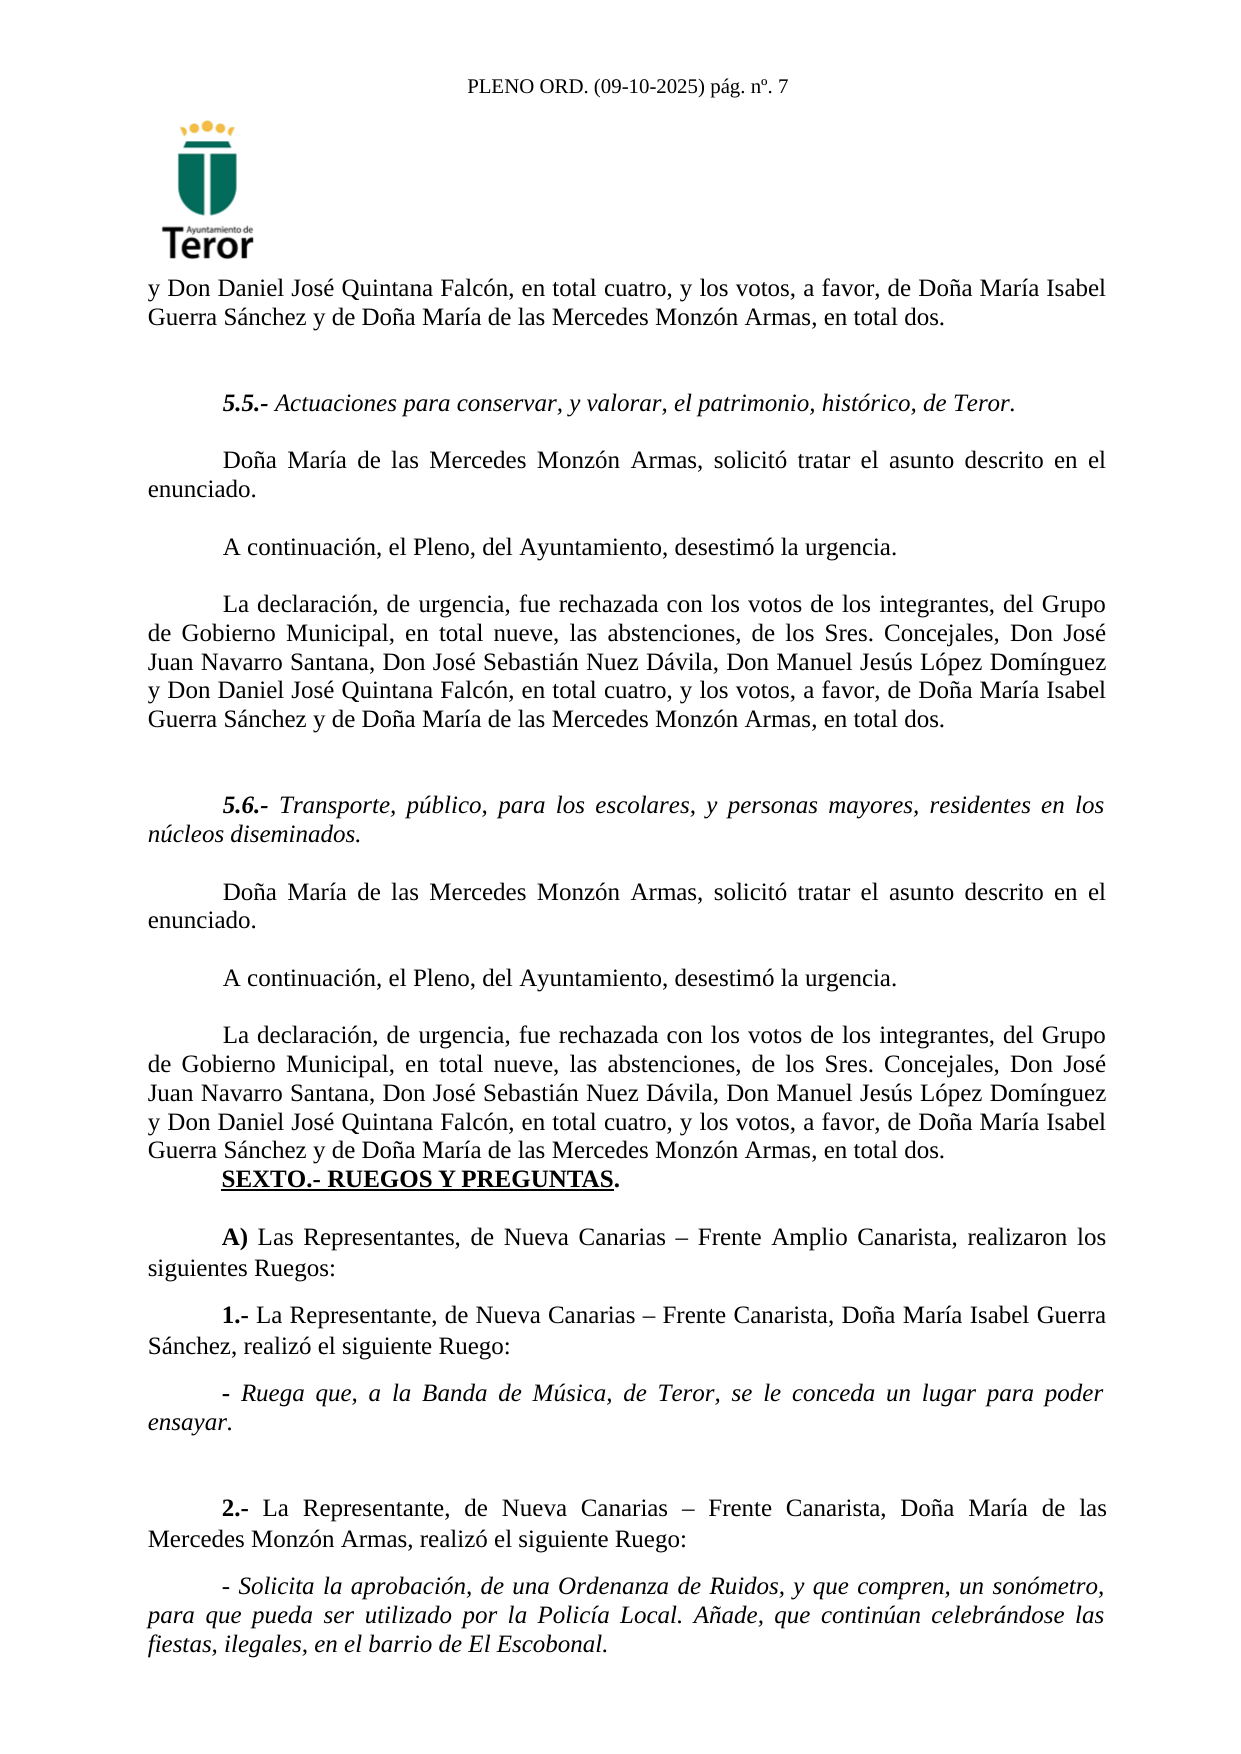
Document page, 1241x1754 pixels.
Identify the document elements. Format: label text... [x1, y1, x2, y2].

text A continuación, el Pleno, del Ayuntamiento, desestimó la urgencia. [148, 532, 1107, 561]
text 5.5.- Actuaciones para conservar, y valorar, el patrimonio, histórico, de Teror. [148, 388, 1107, 417]
text - Ruega que, a la Banda de Música, de Teror, se le conceda un lugar para poder ensayar. [148, 1378, 1107, 1436]
text La declaración, de urgencia, fue rechazada con los votos de los integrantes, del Grupo de Gobierno Municipal, en total nueve, las abstenciones, de los Sres. Concejales, Don José Juan Navarro Santana, Don José Sebastián Nuez Dávila, Don Manuel Jesús López Domínguez y Don Daniel José Quintana Falcón, en total cuatro, y los votos, a favor, de Doña María Isabel Guerra Sánchez y de Doña María de las Mercedes Monzón Armas, en total dos. [148, 1021, 1107, 1164]
text La declaración, de urgencia, fue rechazada con los votos de los integrantes, del Grupo de Gobierno Municipal, en total nueve, las abstenciones, de los Sres. Concejales, Don José Juan Navarro Santana, Don José Sebastián Nuez Dávila, Don Manuel Jesús López Domínguez y Don Daniel José Quintana Falcón, en total cuatro, y los votos, a favor, de Doña María Isabel Guerra Sánchez y de Doña María de las Mercedes Monzón Armas, en total dos. [148, 589, 1107, 733]
text A continuación, el Pleno, del Ayuntamiento, desestimó la urgencia. [148, 963, 1107, 992]
text Doña María de las Mercedes Monzón Armas, solicitó tratar el asunto descrito en el enunciado. [148, 446, 1107, 503]
text - Solicita la aprobación, de una Ordenanza de Ruidos, y que compren, un sonómetro, para que pueda ser utilizado por la Policía Local. Añade, que continúan celebrándose las fiestas, ilegales, en el barrio de El Escobonal. [148, 1571, 1107, 1657]
text 5.6.- Transporte, público, para los escolares, y personas mayores, residentes en los núcleos diseminados. [148, 791, 1107, 848]
text SEXTO.- RUEGOS Y PREGUNTAS. [148, 1164, 1107, 1193]
text y Don Daniel José Quintana Falcón, en total cuatro, y los votos, a favor, de Doña María Isabel Guerra Sánchez y de Doña María de las Mercedes Monzón Armas, en total dos. [148, 273, 1107, 331]
text 1.- La Representante, de Nueva Canarias – Frente Canarista, Doña María Isabel Guerra Sánchez, realizó el siguiente Ruego: [148, 1300, 1107, 1359]
text A) Las Representantes, de Nueva Canarias – Frente Amplio Canarista, realizaron los siguientes Ruegos: [148, 1222, 1107, 1281]
text 2.- La Representante, de Nueva Canarias – Frente Canarista, Doña María de las Mercedes Monzón Armas, realizó el siguiente Ruego: [148, 1493, 1107, 1553]
text Doña María de las Mercedes Monzón Armas, solicitó tratar el asunto descrito en el enunciado. [148, 877, 1107, 934]
